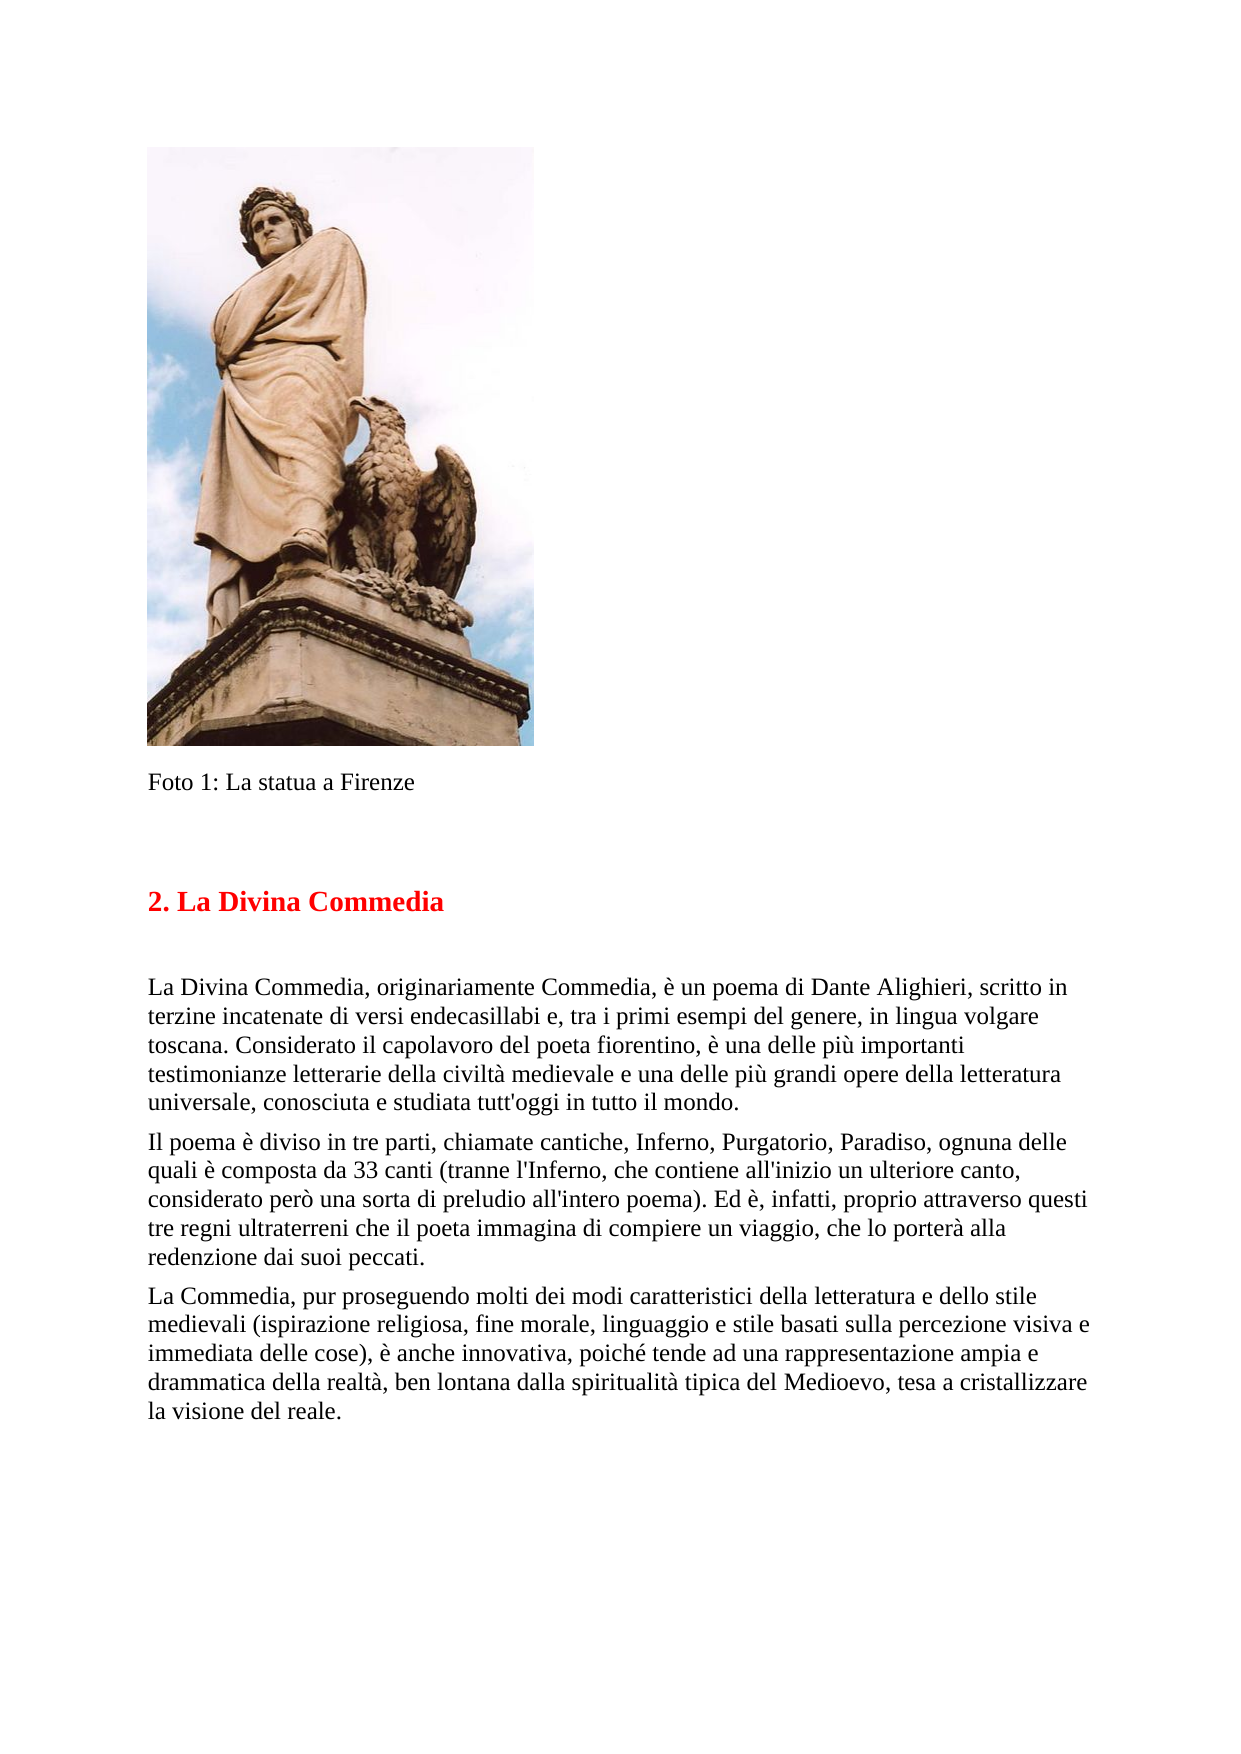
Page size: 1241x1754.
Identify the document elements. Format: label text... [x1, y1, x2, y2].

text La Divina Commedia, originariamente Commedia, è un poema di Dante Alighieri, scritto in terzine incatenate di versi endecasillabi e, tra i primi esempi del genere, in lingua volgare toscana. Considerato il capolavoro del poeta fiorentino, è una delle più importanti testimonianze letterarie della civiltà medievale e una delle più grandi opere della letteratura universale, conosciuta e studiata tutt'oggi in tutto il mondo. [148, 972, 1093, 1116]
text 2. La Divina Commedia [148, 884, 1093, 918]
picture [147, 147, 534, 746]
text La Commedia, pur proseguendo molti dei modi caratteristici della letteratura e dello stile medievali (ispirazione religiosa, fine morale, linguaggio e stile basati sulla percezione visiva e immediata delle cose), è anche innovativa, poiché tende ad una rappresentazione ampia e drammatica della realtà, ben lontana dalla spiritualità tipica del Medioevo, tesa a cristallizzare la visione del reale. [148, 1281, 1093, 1424]
text Il poema è diviso in tre parti, chiamate cantiche, Inferno, Purgatorio, Paradiso, ognuna delle quali è composta da 33 canti (tranne l'Inferno, che contiene all'inizio un ulteriore canto, considerato però una sorta di preludio all'intero poema). Ed è, infatti, proprio attraverso questi tre regni ultraterreni che il poeta immagina di compiere un viaggio, che lo porterà alla redenzione dai suoi peccati. [148, 1127, 1093, 1270]
text Foto 1: La statua a Firenze [148, 767, 1093, 796]
